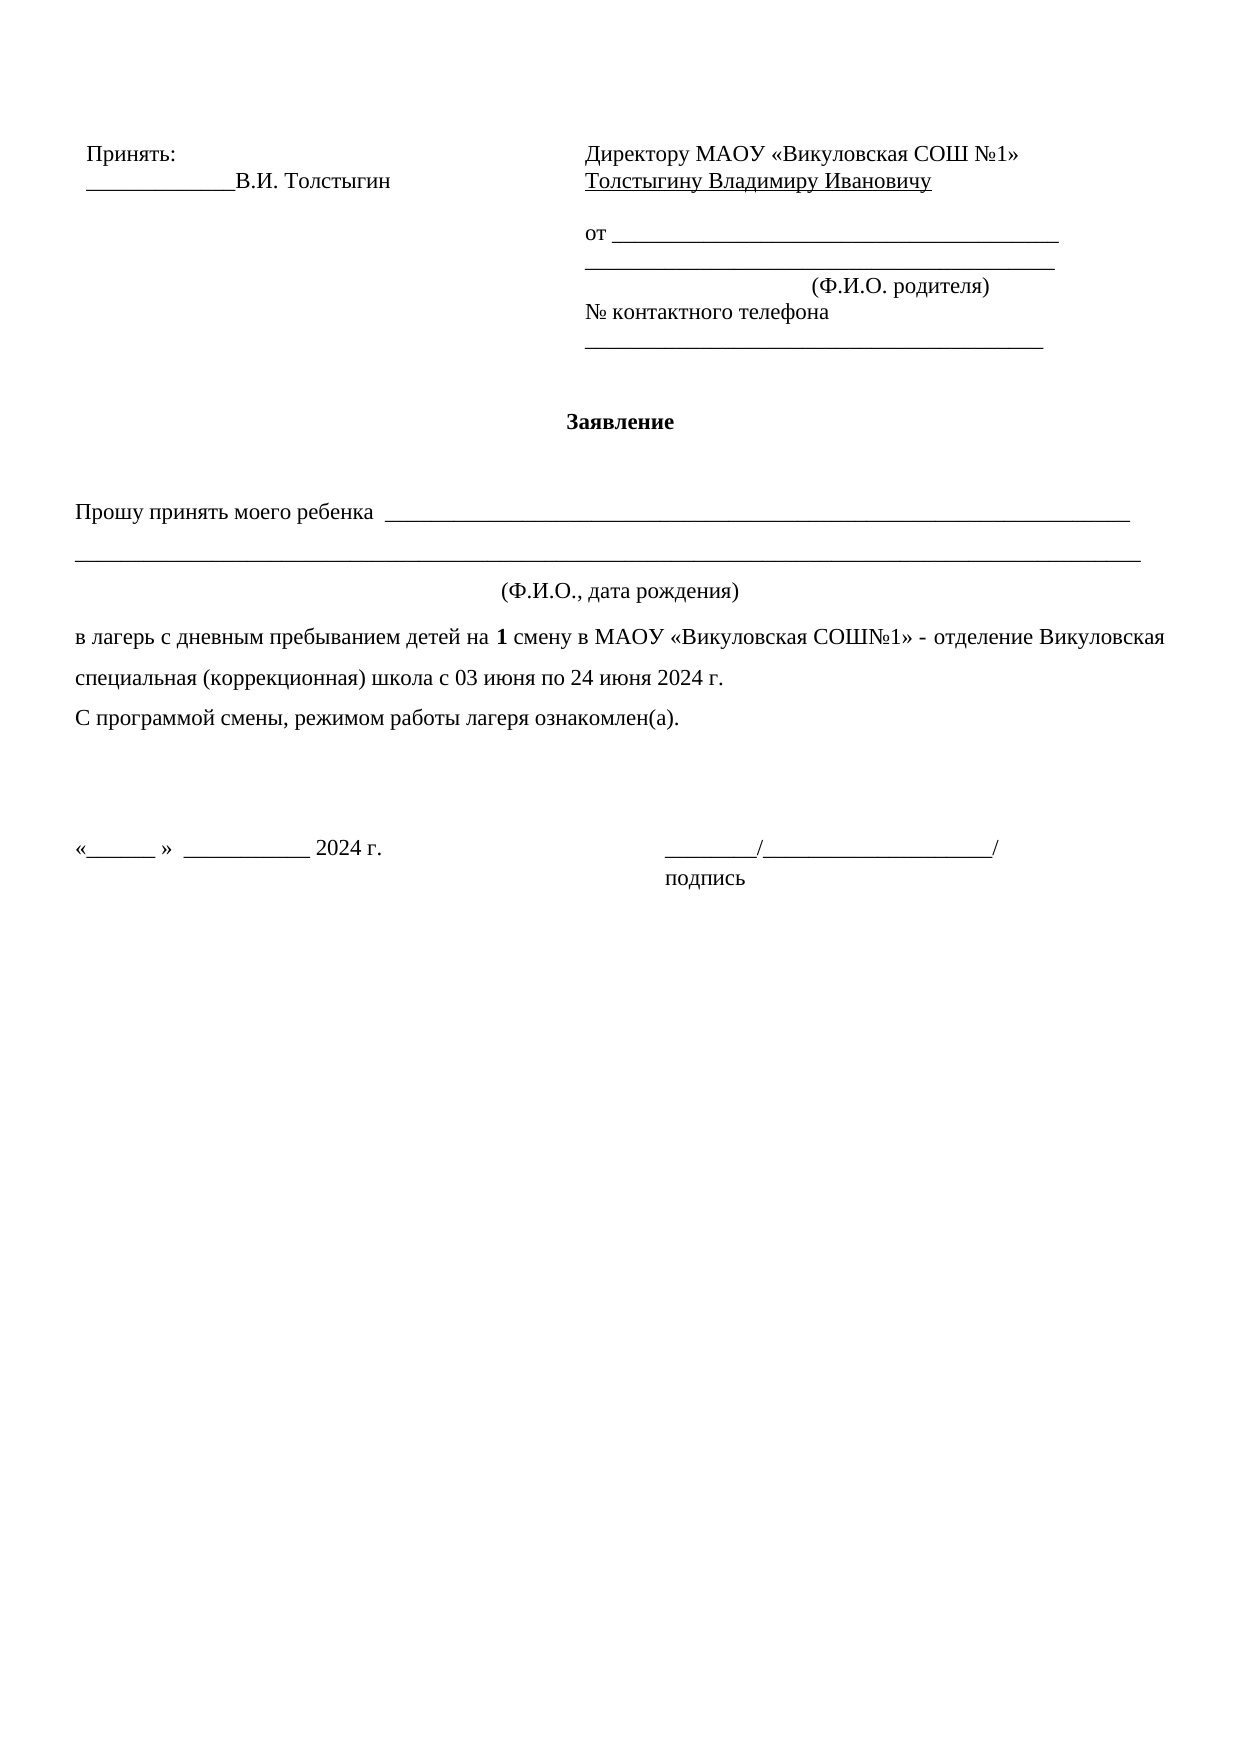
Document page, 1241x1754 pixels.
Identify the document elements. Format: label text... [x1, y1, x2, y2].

text _____________________________________________________________________________________________ [75, 538, 1165, 564]
text «______ » ___________ 2024 г. ________/____________________/ [75, 834, 1165, 860]
table_header Директору МАОУ «Викуловская СОШ №1» Толстыгину Владимиру Ивановичу от _______________________________________ _________________________________________ (Ф.И.О. родителя) № контактного телефона ________________________________________ [574, 140, 1222, 377]
table_header Принять: _____________В.И. Толстыгин [75, 140, 573, 377]
text Заявление [75, 408, 1165, 434]
text подпись [591, 864, 1165, 890]
text Прошу принять моего ребенка _________________________________________________________________ [75, 498, 1165, 525]
text в лагерь с дневным пребыванием детей на 1 смену в МАОУ «Викуловская СОШ№1» - отделение Викуловская специальная (коррекционная) школа с 03 июня по 24 июня 2024 г. [75, 617, 1165, 691]
text (Ф.И.О., дата рождения) [75, 577, 1165, 604]
text С программой смены, режимом работы лагеря ознакомлен(а). [75, 704, 1165, 730]
